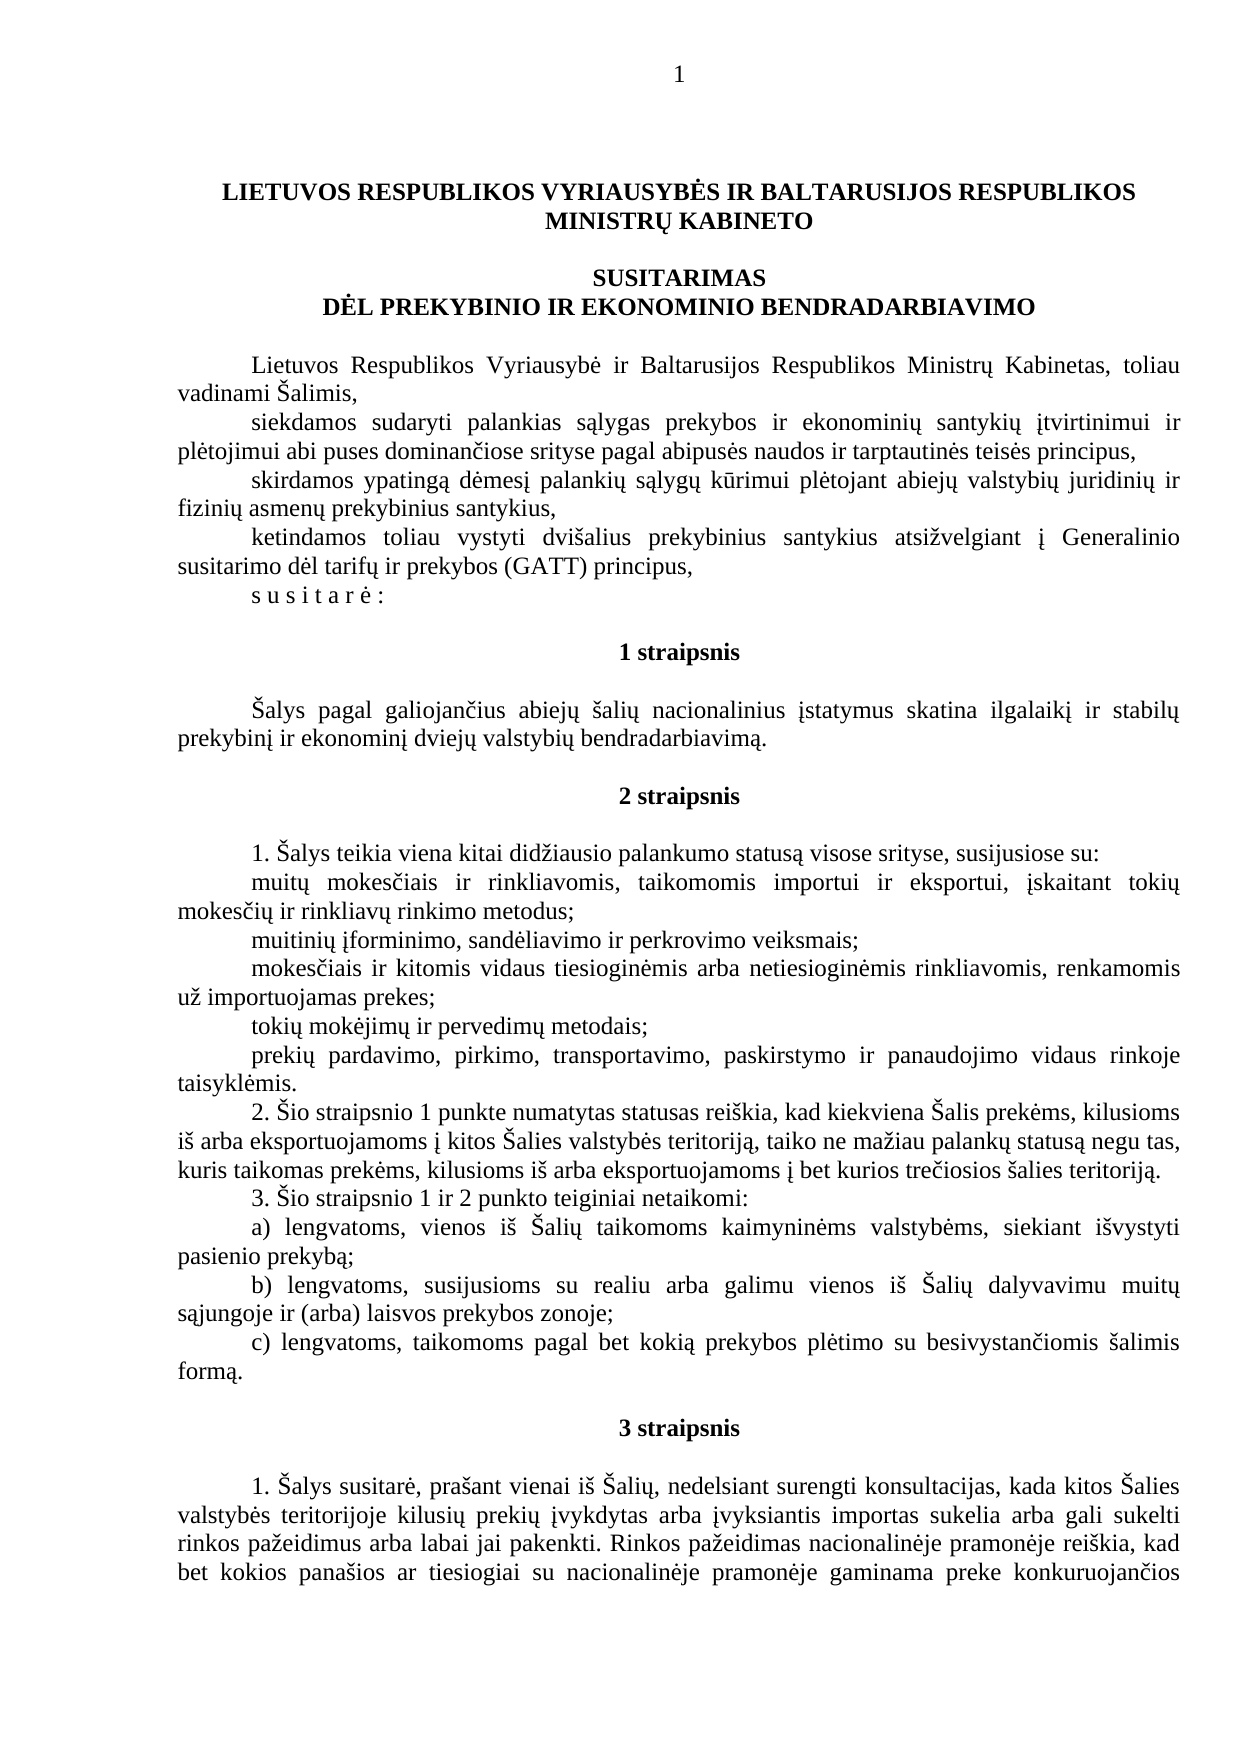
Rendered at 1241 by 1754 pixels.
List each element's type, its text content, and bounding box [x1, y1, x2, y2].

text SUSITARIMAS [177, 263, 1181, 292]
text 2. Šio straipsnio 1 punkte numatytas statusas reiškia, kad kiekviena Šalis prekėms, kilusioms iš arba eksportuojamoms į kitos Šalies valstybės teritoriją, taiko ne mažiau palankų statusą negu tas, kuris taikomas prekėms, kilusioms iš arba eksportuojamoms į bet kurios trečiosios šalies teritoriją. [177, 1097, 1181, 1183]
text Šalys pagal galiojančius abiejų šalių nacionalinius įstatymus skatina ilgalaikį ir stabilų prekybinį ir ekonominį dviejų valstybių bendradarbiavimą. [177, 695, 1181, 752]
text mokesčiais ir kitomis vidaus tiesioginėmis arba netiesioginėmis rinkliavomis, renkamomis už importuojamas prekes; [177, 953, 1181, 1011]
text 3 straipsnis [177, 1413, 1181, 1442]
text ketindamos toliau vystyti dvišalius prekybinius santykius atsižvelgiant į Generalinio susitarimo dėl tarifų ir prekybos (GATT) principus, [177, 522, 1181, 580]
text muitų mokesčiais ir rinkliavomis, taikomomis importui ir eksportui, įskaitant tokių mokesčių ir rinkliavų rinkimo metodus; [177, 867, 1181, 925]
text muitinių įforminimo, sandėliavimo ir perkrovimo veiksmais; [177, 925, 1181, 953]
text DĖL PREKYBINIO IR EKONOMINIO BENDRADARBIAVIMO [177, 292, 1181, 321]
text 1. Šalys teikia viena kitai didžiausio palankumo statusą visose srityse, susijusiose su: [177, 838, 1181, 867]
text skirdamos ypatingą dėmesį palankių sąlygų kūrimui plėtojant abiejų valstybių juridinių ir fizinių asmenų prekybinius santykius, [177, 465, 1181, 522]
text susitarė: [177, 580, 1181, 608]
text LIETUVOS RESPUBLIKOS VYRIAUSYBĖS IR BALTARUSIJOS RESPUBLIKOS MINISTRŲ KABINETO [177, 177, 1181, 235]
text 3. Šio straipsnio 1 ir 2 punkto teiginiai netaikomi: [177, 1183, 1181, 1212]
text 1. Šalys susitarė, prašant vienai iš Šalių, nedelsiant surengti konsultacijas, kada kitos Šalies valstybės teritorijoje kilusių prekių įvykdytas arba įvyksiantis importas sukelia arba gali sukelti rinkos pažeidimus arba labai jai pakenkti. Rinkos pažeidimas nacionalinėje pramonėje reiškia, kad bet kokios panašios ar tiesiogiai su nacionalinėje pramonėje gaminama preke konkuruojančios [177, 1471, 1181, 1586]
text siekdamos sudaryti palankias sąlygas prekybos ir ekonominių santykių įtvirtinimui ir plėtojimui abi puses dominančiose srityse pagal abipusės naudos ir tarptautinės teisės principus, [177, 407, 1181, 465]
text c) lengvatoms, taikomoms pagal bet kokią prekybos plėtimo su besivystančiomis šalimis formą. [177, 1327, 1181, 1385]
text Lietuvos Respublikos Vyriausybė ir Baltarusijos Respublikos Ministrų Kabinetas, toliau vadinami Šalimis, [177, 350, 1181, 407]
text 2 straipsnis [177, 781, 1181, 810]
text tokių mokėjimų ir pervedimų metodais; [177, 1011, 1181, 1040]
text b) lengvatoms, susijusioms su realiu arba galimu vienos iš Šalių dalyvavimu muitų sąjungoje ir (arba) laisvos prekybos zonoje; [177, 1270, 1181, 1327]
text 1 straipsnis [177, 637, 1181, 666]
text prekių pardavimo, pirkimo, transportavimo, paskirstymo ir panaudojimo vidaus rinkoje taisyklėmis. [177, 1040, 1181, 1097]
text a) lengvatoms, vienos iš Šalių taikomoms kaimyninėms valstybėms, siekiant išvystyti pasienio prekybą; [177, 1212, 1181, 1270]
